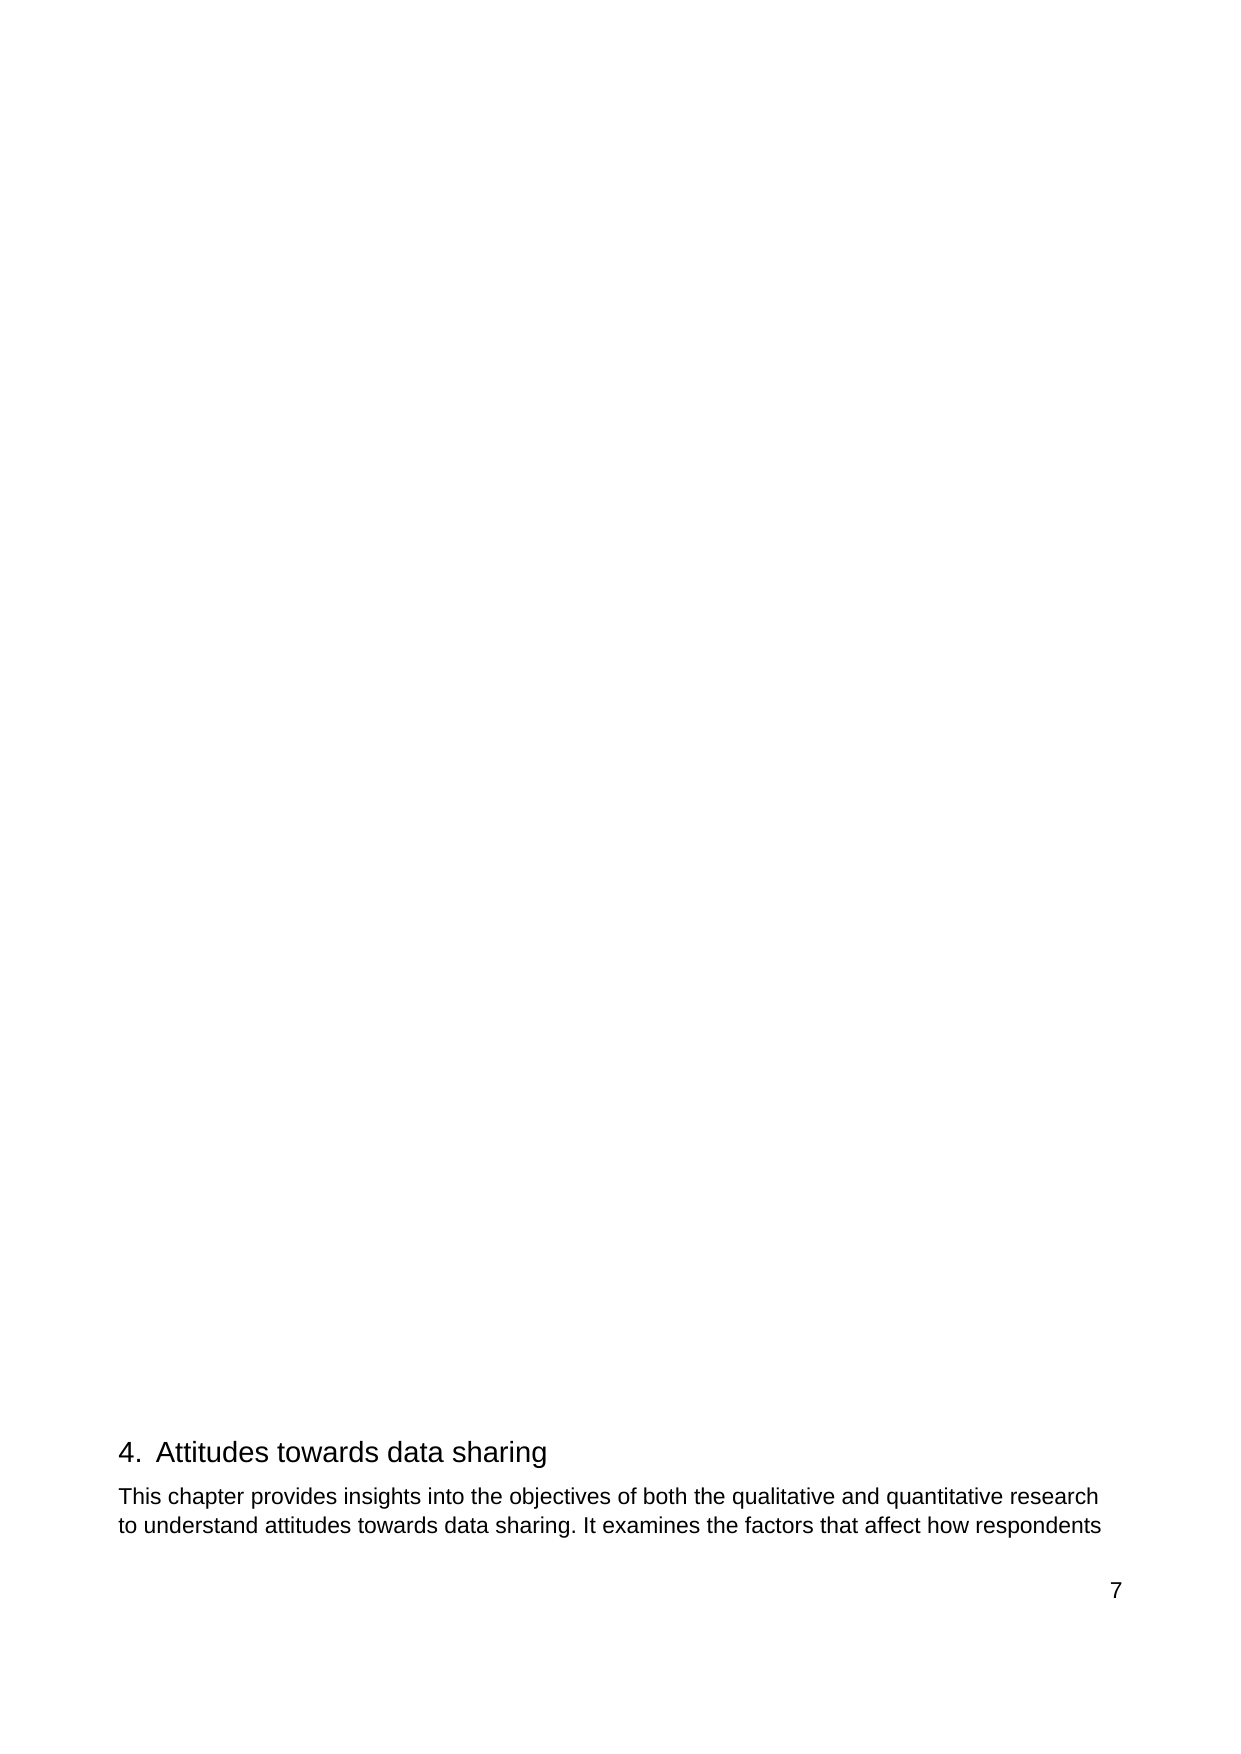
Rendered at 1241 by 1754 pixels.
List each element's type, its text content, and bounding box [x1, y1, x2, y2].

text This chapter provides insights into the objectives of both the qualitative and quantitative research to understand attitudes towards data sharing. It examines the factors that affect how respondents [118, 1481, 1122, 1539]
subtitle Attitudes towards data sharing [118, 1435, 1122, 1469]
